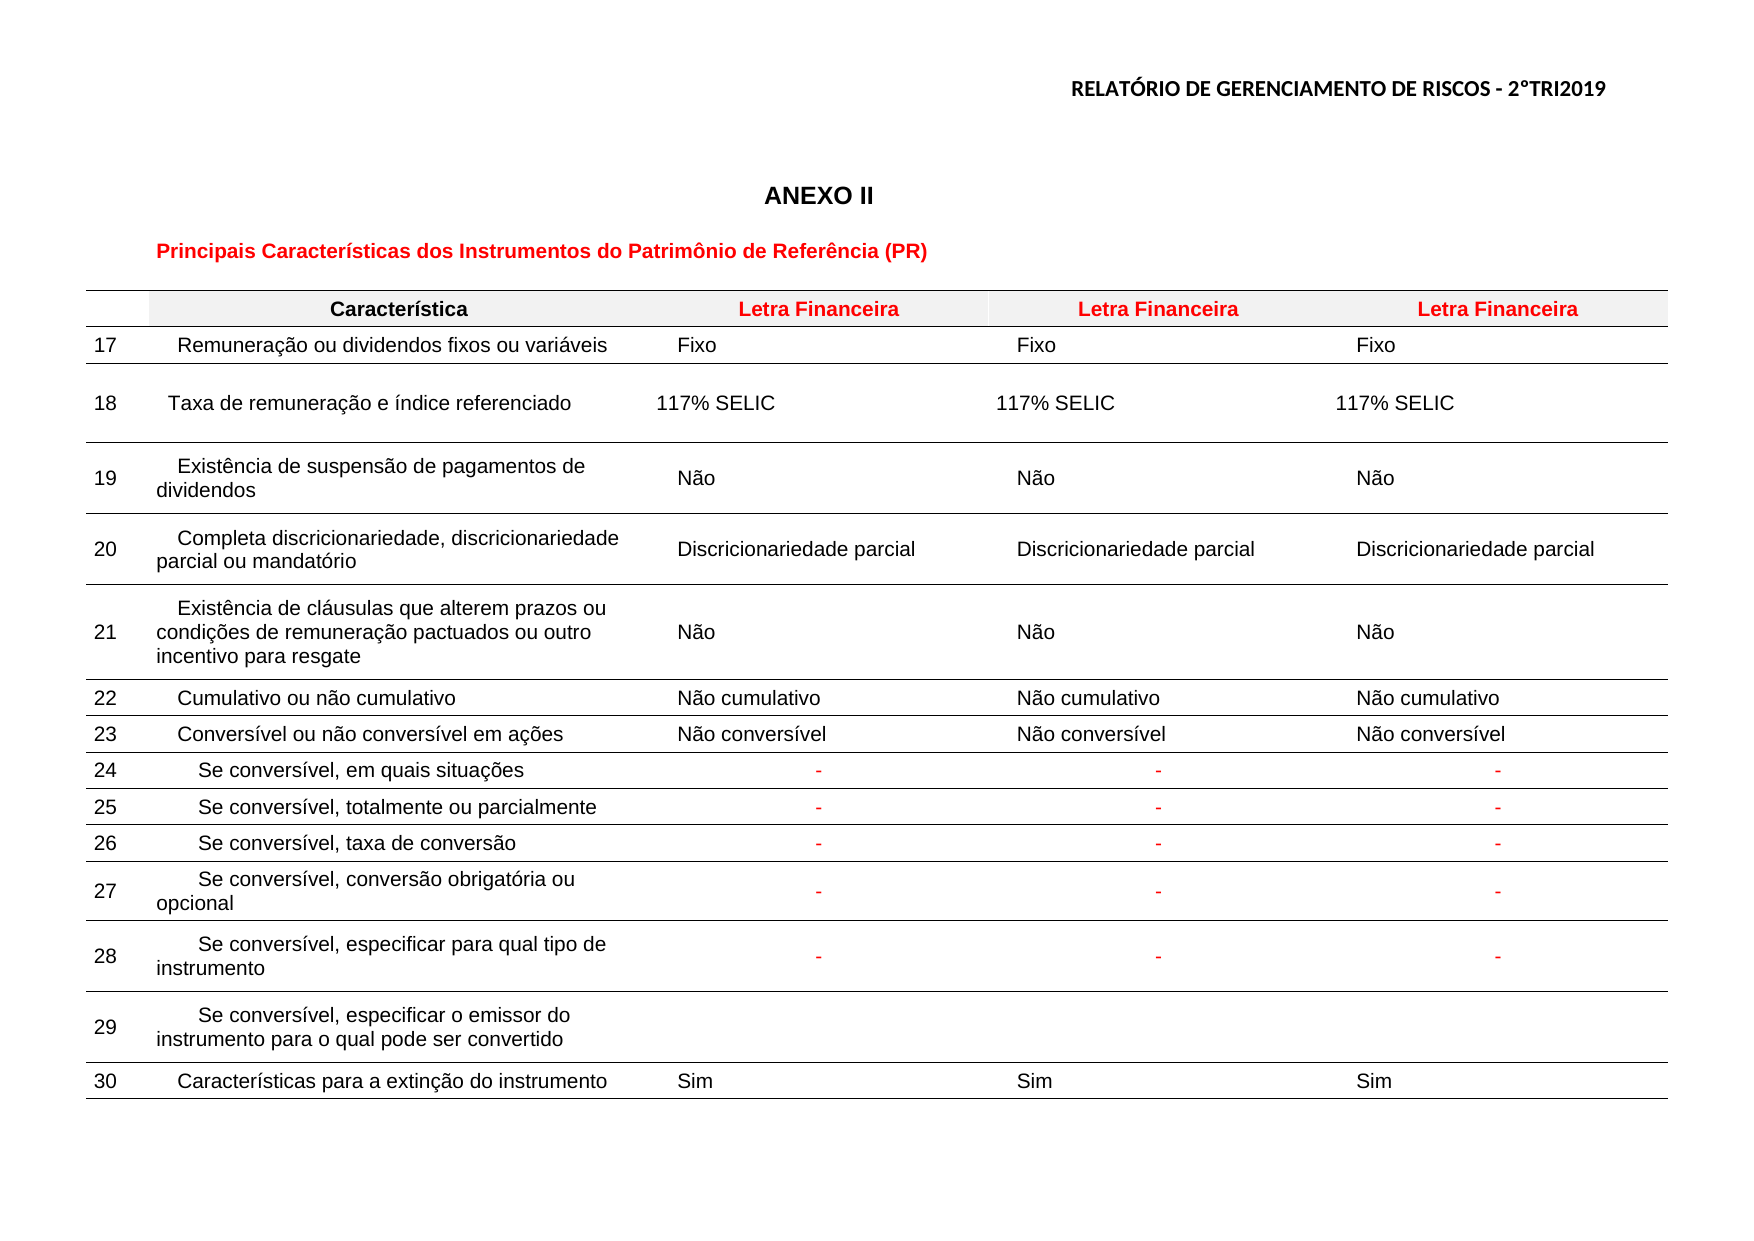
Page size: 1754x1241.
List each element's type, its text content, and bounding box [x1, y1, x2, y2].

table_cell Cumulativo ou não cumulativo [149, 680, 649, 715]
table_cell Letra Financeira [989, 291, 1328, 326]
table_cell - [989, 825, 1328, 861]
table_cell 22 [86, 680, 149, 715]
table_cell 27 [86, 862, 149, 920]
table_header [1328, 177, 1668, 210]
table_cell [989, 210, 1328, 237]
table_cell [989, 263, 1328, 290]
table_cell 20 [86, 514, 149, 584]
table_cell Não [989, 443, 1328, 513]
table_cell Discricionariedade parcial [649, 514, 988, 584]
table_cell - [1328, 921, 1668, 991]
table_cell [649, 992, 988, 1062]
table_cell Conversível ou não conversível em ações [149, 716, 649, 752]
table_cell Remuneração ou dividendos fixos ou variáveis [149, 327, 649, 362]
table_cell - [1328, 753, 1668, 788]
table_cell [86, 210, 149, 237]
table_cell [86, 291, 149, 326]
table_cell Não [649, 585, 988, 679]
table_cell 18 [86, 364, 149, 442]
table_cell Principais Características dos Instrumentos do Patrimônio de Referência (PR) [149, 237, 988, 263]
table_cell - [1328, 789, 1668, 824]
table_cell 24 [86, 753, 149, 788]
table_cell Característica [149, 291, 649, 326]
table_cell Não [649, 443, 988, 513]
table_cell [1328, 992, 1668, 1062]
table_cell - [649, 921, 988, 991]
table_cell [1328, 210, 1668, 237]
table_cell 29 [86, 992, 149, 1062]
table_cell [1328, 263, 1668, 290]
table_cell Não cumulativo [989, 680, 1328, 715]
table_cell Não cumulativo [649, 680, 988, 715]
table_cell 117% SELIC [649, 364, 988, 442]
table_header [86, 177, 149, 210]
table_cell Não conversível [1328, 716, 1668, 752]
table_cell [989, 992, 1328, 1062]
table_cell Discricionariedade parcial [1328, 514, 1668, 584]
table_cell - [989, 789, 1328, 824]
table_cell Não [1328, 585, 1668, 679]
table_cell Sim [989, 1063, 1328, 1098]
table_cell Existência de cláusulas que alterem prazos ou condições de remuneração pactuados ou outro incentivo para resgate [149, 585, 649, 679]
table_cell Discricionariedade parcial [989, 514, 1328, 584]
table_cell [86, 237, 149, 263]
table_cell Sim [649, 1063, 988, 1098]
table_cell - [649, 789, 988, 824]
table_cell Não conversível [989, 716, 1328, 752]
table_cell 19 [86, 443, 149, 513]
table_cell Completa discricionariedade, discricionariedade parcial ou mandatório [149, 514, 649, 584]
table_cell [649, 263, 988, 290]
table_cell 23 [86, 716, 149, 752]
table_cell Letra Financeira [1328, 291, 1668, 326]
table_cell Sim [1328, 1063, 1668, 1098]
table_cell Taxa de remuneração e índice referenciado [149, 364, 649, 442]
table_cell Fixo [989, 327, 1328, 362]
table_cell - [989, 753, 1328, 788]
table_cell [149, 210, 649, 237]
table_cell - [649, 825, 988, 861]
table_cell 25 [86, 789, 149, 824]
table_cell Características para a extinção do instrumento [149, 1063, 649, 1098]
table_cell 28 [86, 921, 149, 991]
table_cell - [1328, 862, 1668, 920]
table_cell Não [1328, 443, 1668, 513]
table_cell - [989, 862, 1328, 920]
table_header [989, 177, 1328, 210]
table_cell 30 [86, 1063, 149, 1098]
table_cell 26 [86, 825, 149, 861]
table_cell Não conversível [649, 716, 988, 752]
table_cell - [1328, 825, 1668, 861]
table_cell Não cumulativo [1328, 680, 1668, 715]
table_cell Se conversível, totalmente ou parcialmente [149, 789, 649, 824]
table_cell [989, 237, 1328, 263]
table_cell Existência de suspensão de pagamentos de dividendos [149, 443, 649, 513]
table_cell Se conversível, conversão obrigatória ou opcional [149, 862, 649, 920]
table_cell 21 [86, 585, 149, 679]
table_header [149, 177, 649, 210]
table_header ANEXO II [649, 177, 988, 210]
table_cell - [989, 921, 1328, 991]
table_cell - [649, 862, 988, 920]
table_cell Letra Financeira [649, 291, 988, 326]
table_cell [1328, 237, 1668, 263]
table_cell [649, 210, 988, 237]
table_cell 17 [86, 327, 149, 362]
table_cell Se conversível, especificar o emissor do instrumento para o qual pode ser convertido [149, 992, 649, 1062]
table_cell Se conversível, em quais situações [149, 753, 649, 788]
table_cell 117% SELIC [989, 364, 1328, 442]
table_cell - [649, 753, 988, 788]
table_cell Se conversível, especificar para qual tipo de instrumento [149, 921, 649, 991]
table_cell Fixo [649, 327, 988, 362]
table_cell Se conversível, taxa de conversão [149, 825, 649, 861]
table_cell Fixo [1328, 327, 1668, 362]
table_cell 117% SELIC [1328, 364, 1668, 442]
table_cell [149, 263, 649, 290]
table_cell Não [989, 585, 1328, 679]
table_cell [86, 263, 149, 290]
